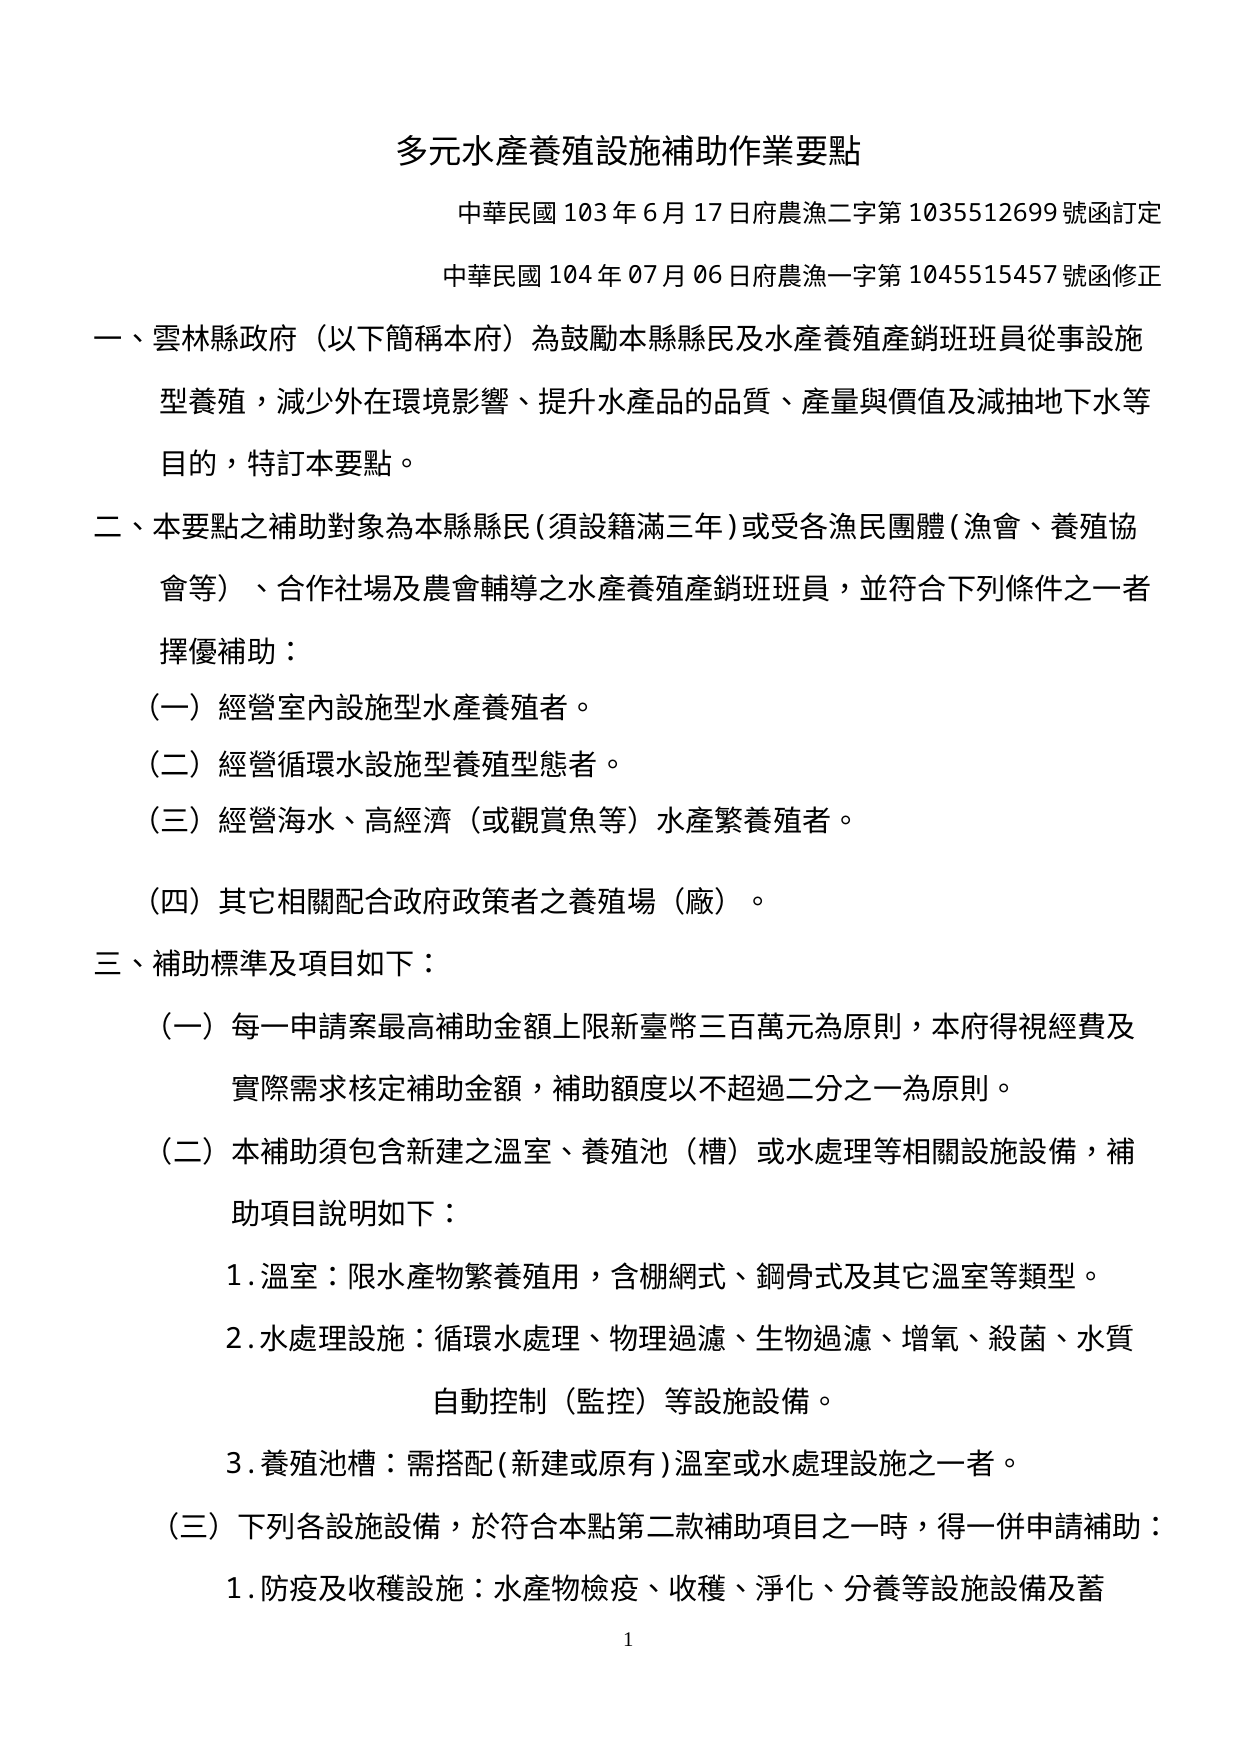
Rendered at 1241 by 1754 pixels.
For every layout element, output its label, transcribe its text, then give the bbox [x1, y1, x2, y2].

text 二、本要點之補助對象為本縣縣民(須設籍滿三年)或受各漁民團體(漁會、養殖協會等）、合作社場及農會輔導之水產養殖產銷班班員，並符合下列條件之一者擇優補助： [94, 483, 1162, 670]
text （三）下列各設施設備，於符合本點第二款補助項目之一時，得一併申請補助： [150, 1483, 1162, 1545]
text 1.防疫及收穫設施：水產物檢疫、收穫、淨化、分養等設施設備及蓄 [225, 1545, 1162, 1608]
text （三）經營海水、高經濟（或觀賞魚等）水產繁養殖者。 [131, 801, 1162, 839]
text 1.溫室：限水產物繁養殖用，含棚網式、鋼骨式及其它溫室等類型。 [225, 1233, 1162, 1295]
text 多元水產養殖設施補助作業要點 [94, 108, 1162, 170]
text （二）本補助須包含新建之溫室、養殖池（槽）或水處理等相關設施設備，補助項目說明如下： [144, 1108, 1162, 1233]
text （四）其它相關配合政府政策者之養殖場（廠）。 [94, 858, 1162, 920]
text 3.養殖池槽：需搭配(新建或原有)溫室或水處理設施之一者。 [225, 1420, 1162, 1483]
text 2.水處理設施：循環水處理、物理過濾、生物過濾、增氧、殺菌、水質自動控制（監控）等設施設備。 [224, 1295, 1162, 1420]
text 中華民國104年07月06日府農漁一字第1045515457號函修正 [94, 233, 1162, 295]
text 三、補助標準及項目如下： [94, 920, 1162, 983]
text 一、雲林縣政府（以下簡稱本府）為鼓勵本縣縣民及水產養殖產銷班班員從事設施型養殖，減少外在環境影響、提升水產品的品質、產量與價值及減抽地下水等目的，特訂本要點。 [94, 295, 1162, 483]
text （一）每一申請案最高補助金額上限新臺幣三百萬元為原則，本府得視經費及實際需求核定補助金額，補助額度以不超過二分之一為原則。 [144, 983, 1162, 1108]
text 中華民國103年6月17日府農漁二字第1035512699號函訂定 [94, 170, 1162, 233]
text （二）經營循環水設施型養殖型態者。 [131, 745, 1162, 783]
text （一）經營室內設施型水產養殖者。 [94, 689, 1162, 726]
